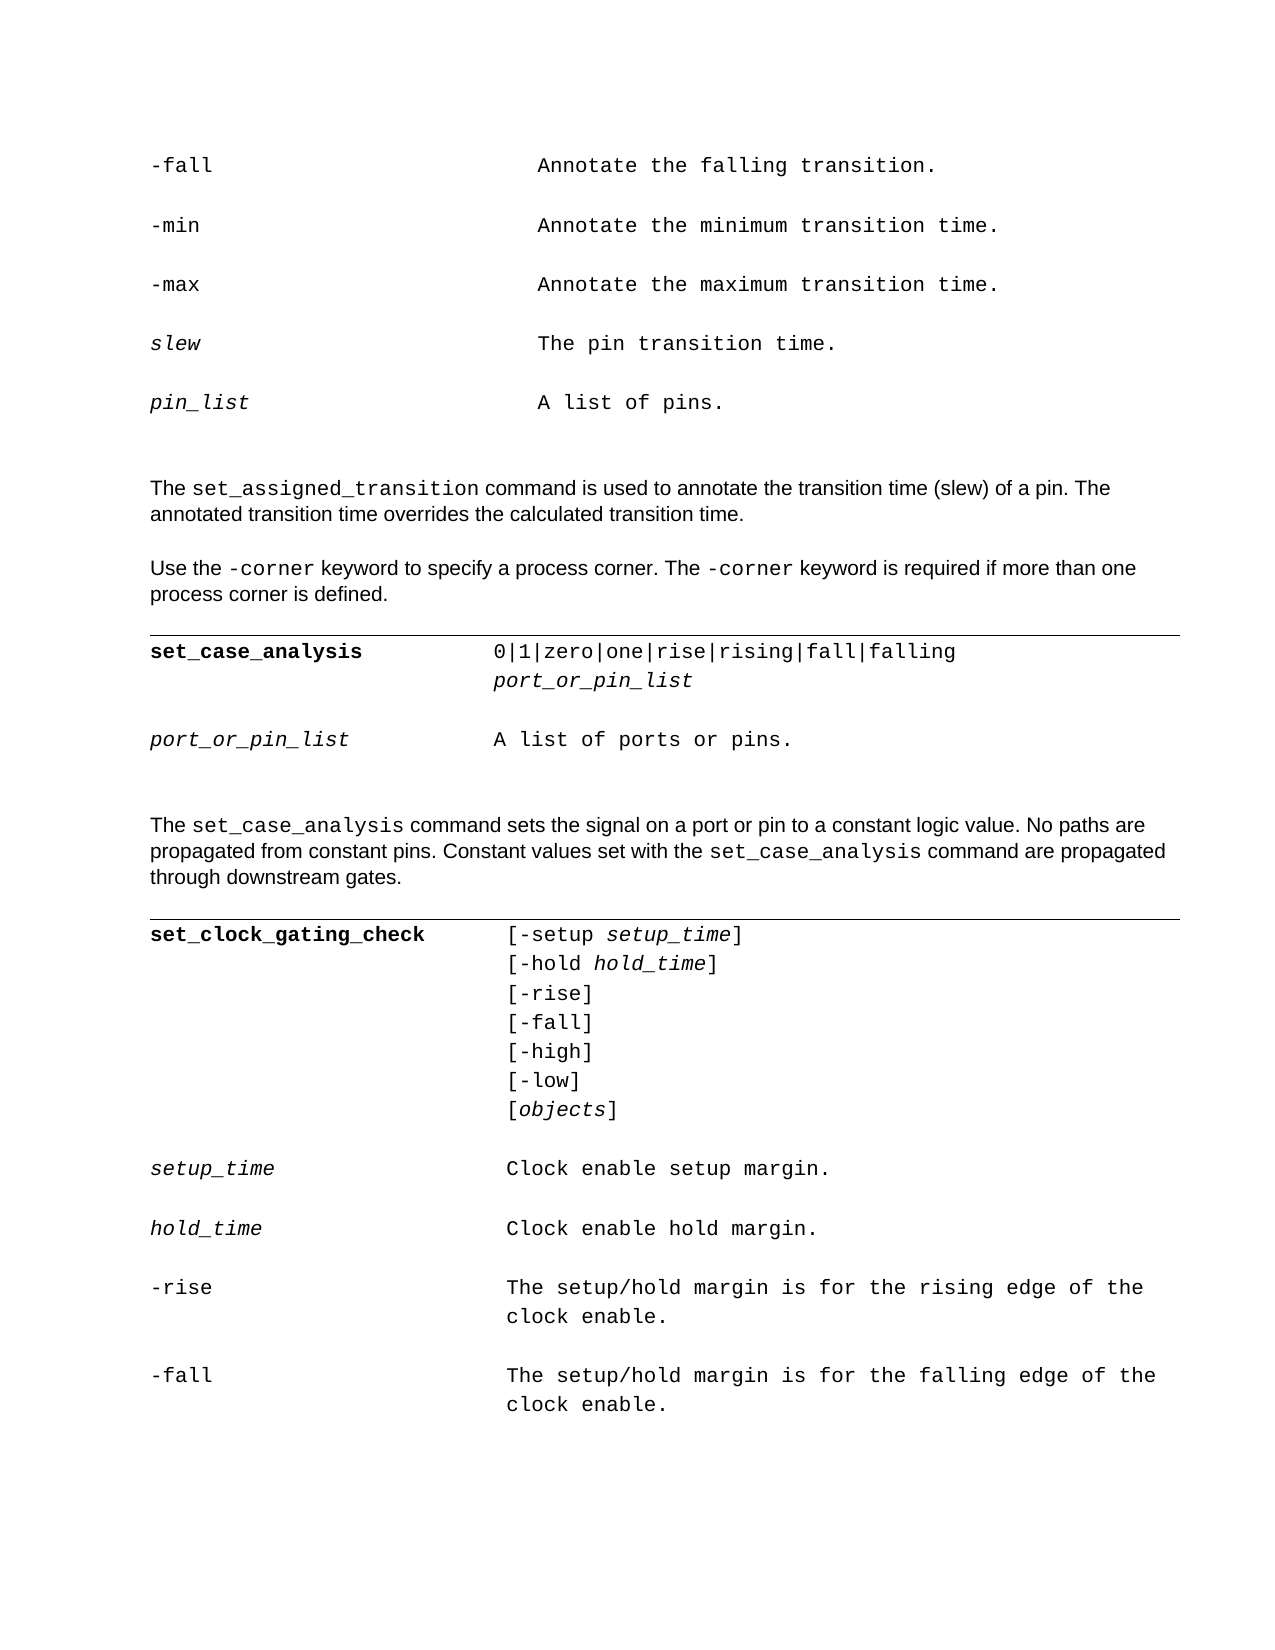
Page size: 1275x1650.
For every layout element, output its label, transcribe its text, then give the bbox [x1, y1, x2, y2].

text The set_assigned_transition command is used to annotate the transition time (slew) of a pin. The annotated transition time overrides the calculated transition time. [150, 476, 1180, 526]
table_header [-setup setup_time] [-hold hold_time] [-rise] [-fall] [-high] [-low] [objects] [506, 920, 1180, 1153]
table_cell The setup/hold margin is for the rising edge of the clock enable. [506, 1271, 1180, 1359]
table_cell hold_time [150, 1212, 506, 1271]
table_cell port_or_pin_list [150, 724, 493, 783]
table_cell setup_time [150, 1153, 506, 1212]
table_cell Annotate the maximum transition time. [537, 268, 1180, 327]
text The set_case_analysis command sets the signal on a port or pin to a constant logic value. No paths are propagated from constant pins. Constant values set with the set_case_analysis command are propagated through downstream gates. [150, 813, 1180, 889]
table_cell Annotate the minimum transition time. [537, 209, 1180, 268]
table_cell A list of pins. [537, 387, 1180, 446]
table_cell -fall [150, 150, 537, 209]
table_header set_case_analysis [150, 636, 493, 724]
table_cell Annotate the falling transition. [537, 150, 1180, 209]
table_cell Clock enable hold margin. [506, 1212, 1180, 1271]
table_cell -rise [150, 1271, 506, 1359]
table_cell Clock enable setup margin. [506, 1153, 1180, 1212]
table_cell slew [150, 328, 537, 387]
table_cell The setup/hold margin is for the falling edge of the clock enable. [506, 1360, 1180, 1448]
table_cell The pin transition time. [537, 328, 1180, 387]
table_cell -fall [150, 1360, 506, 1448]
table_cell -min [150, 209, 537, 268]
table_header set_clock_gating_check [150, 920, 506, 1153]
table_header 0|1|zero|one|rise|rising|fall|falling port_or_pin_list [493, 636, 1180, 724]
table_cell A list of ports or pins. [493, 724, 1180, 783]
text Use the -corner keyword to specify a process corner. The -corner keyword is required if more than one process corner is defined. [150, 556, 1180, 605]
table_cell pin_list [150, 387, 537, 446]
table_cell -max [150, 268, 537, 327]
